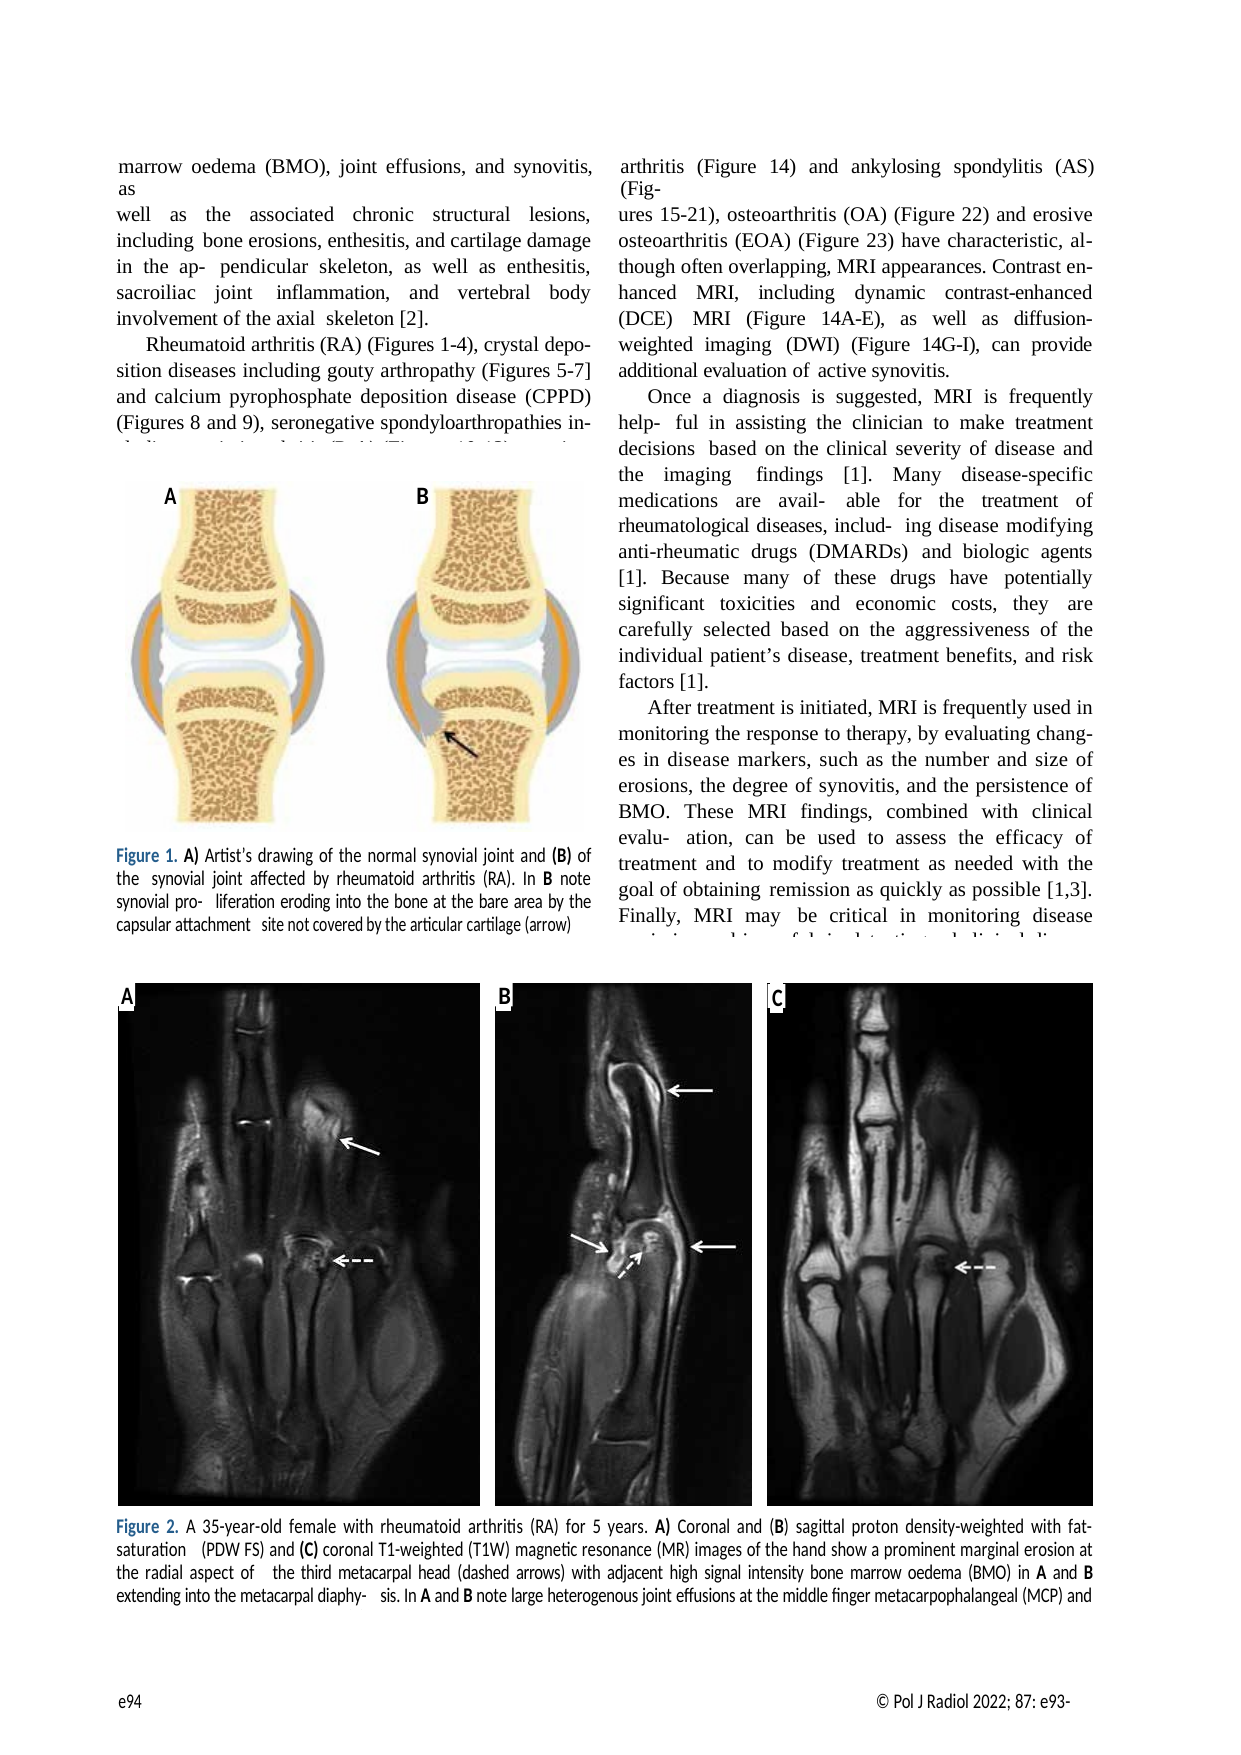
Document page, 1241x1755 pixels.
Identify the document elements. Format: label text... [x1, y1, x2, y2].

text A [164, 481, 177, 510]
text arthritis (Figure 14) and ankylosing spondylitis (AS) (Fig- [620, 156, 1095, 200]
text A [121, 982, 134, 1010]
text B [416, 482, 429, 510]
text well as the associated chronic structural lesions, including bone erosions, enthesitis, and cartilage damage in the ap- pendicular skeleton, as well as enthesitis, sacroiliac joint inflammation, and vertebral body involvement of the axial skeleton [2]. [116, 202, 591, 330]
text Rheumatoid arthritis (RA) (Figures 1-4), crystal depo- sition diseases including gouty arthropathy (Figures 5-7] and calcium pyrophosphate deposition disease (CPPD) (Figures 8 and 9), seronegative spondyloarthropathies in- cluding psoriatic arthritis (PsA) (Figures 10-13), reactive [116, 332, 591, 442]
text e94 [118, 1689, 144, 1714]
text C [772, 983, 783, 1012]
text marrow oedema (BMO), joint effusions, and synovitis, as [118, 156, 593, 200]
text Once a diagnosis is suggested, MRI is frequently help- ful in assisting the clinician to make treatment decisions based on the clinical severity of disease and the imaging findings [1]. Many disease-specific medications are avail- able for the treatment of rheumatological diseases, includ- ing disease modifying anti-rheumatic drugs (DMARDs) and biologic agents [1]. Because many of these drugs have potentially significant toxicities and economic costs, they are carefully selected based on the aggressiveness of the individual patient’s disease, treatment benefits, and risk factors [1]. [618, 384, 1093, 693]
text After treatment is initiated, MRI is frequently used in monitoring the response to therapy, by evaluating chang- es in disease markers, such as the number and size of erosions, the degree of synovitis, and the persistence of BMO. These MRI findings, combined with clinical evalu- ation, can be used to assess the efficacy of treatment and to modify treatment as needed with the goal of obtaining remission as quickly as possible [1,3]. Finally, MRI may be critical in monitoring disease remission and is useful in detecting subclinical disease in patients with clinical remission. [618, 695, 1093, 937]
text ures 15-21), osteoarthritis (OA) (Figure 22) and erosive osteoarthritis (EOA) (Figure 23) have characteristic, al- though often overlapping, MRI appearances. Contrast en- hanced MRI, including dynamic contrast-enhanced (DCE) MRI (Figure 14A-E), as well as diffusion-weighted imaging (DWI) (Figure 14G-I), can provide additional evaluation of active synovitis. [618, 202, 1093, 382]
text Figure 1. A) Artist’s drawing of the normal synovial joint and (B) of the synovial joint affected by rheumatoid arthritis (RA). In B note synovial pro- liferation eroding into the bone at the bare area by the capsular attachment site not covered by the articular cartilage (arrow) [116, 844, 591, 936]
text Figure 2. A 35-year-old female with rheumatoid arthritis (RA) for 5 years. A) Coronal and (B) sagittal proton density-weighted with fat-saturation (PDW FS) and (C) coronal T1-weighted (T1W) magnetic resonance (MR) images of the hand show a prominent marginal erosion at the radial aspect of the third metacarpal head (dashed arrows) with adjacent high signal intensity bone marrow oedema (BMO) in A and B extending into the metacarpal diaphy- sis. In A and B note large heterogenous joint effusions at the middle finger metacarpophalangeal (MCP) and proximal interphalangeal joints (PIP) (arrows) [116, 1516, 1093, 1609]
text B [498, 982, 511, 1011]
text © Pol J Radiol 2022; 87: e93-e112 [876, 1689, 1094, 1714]
